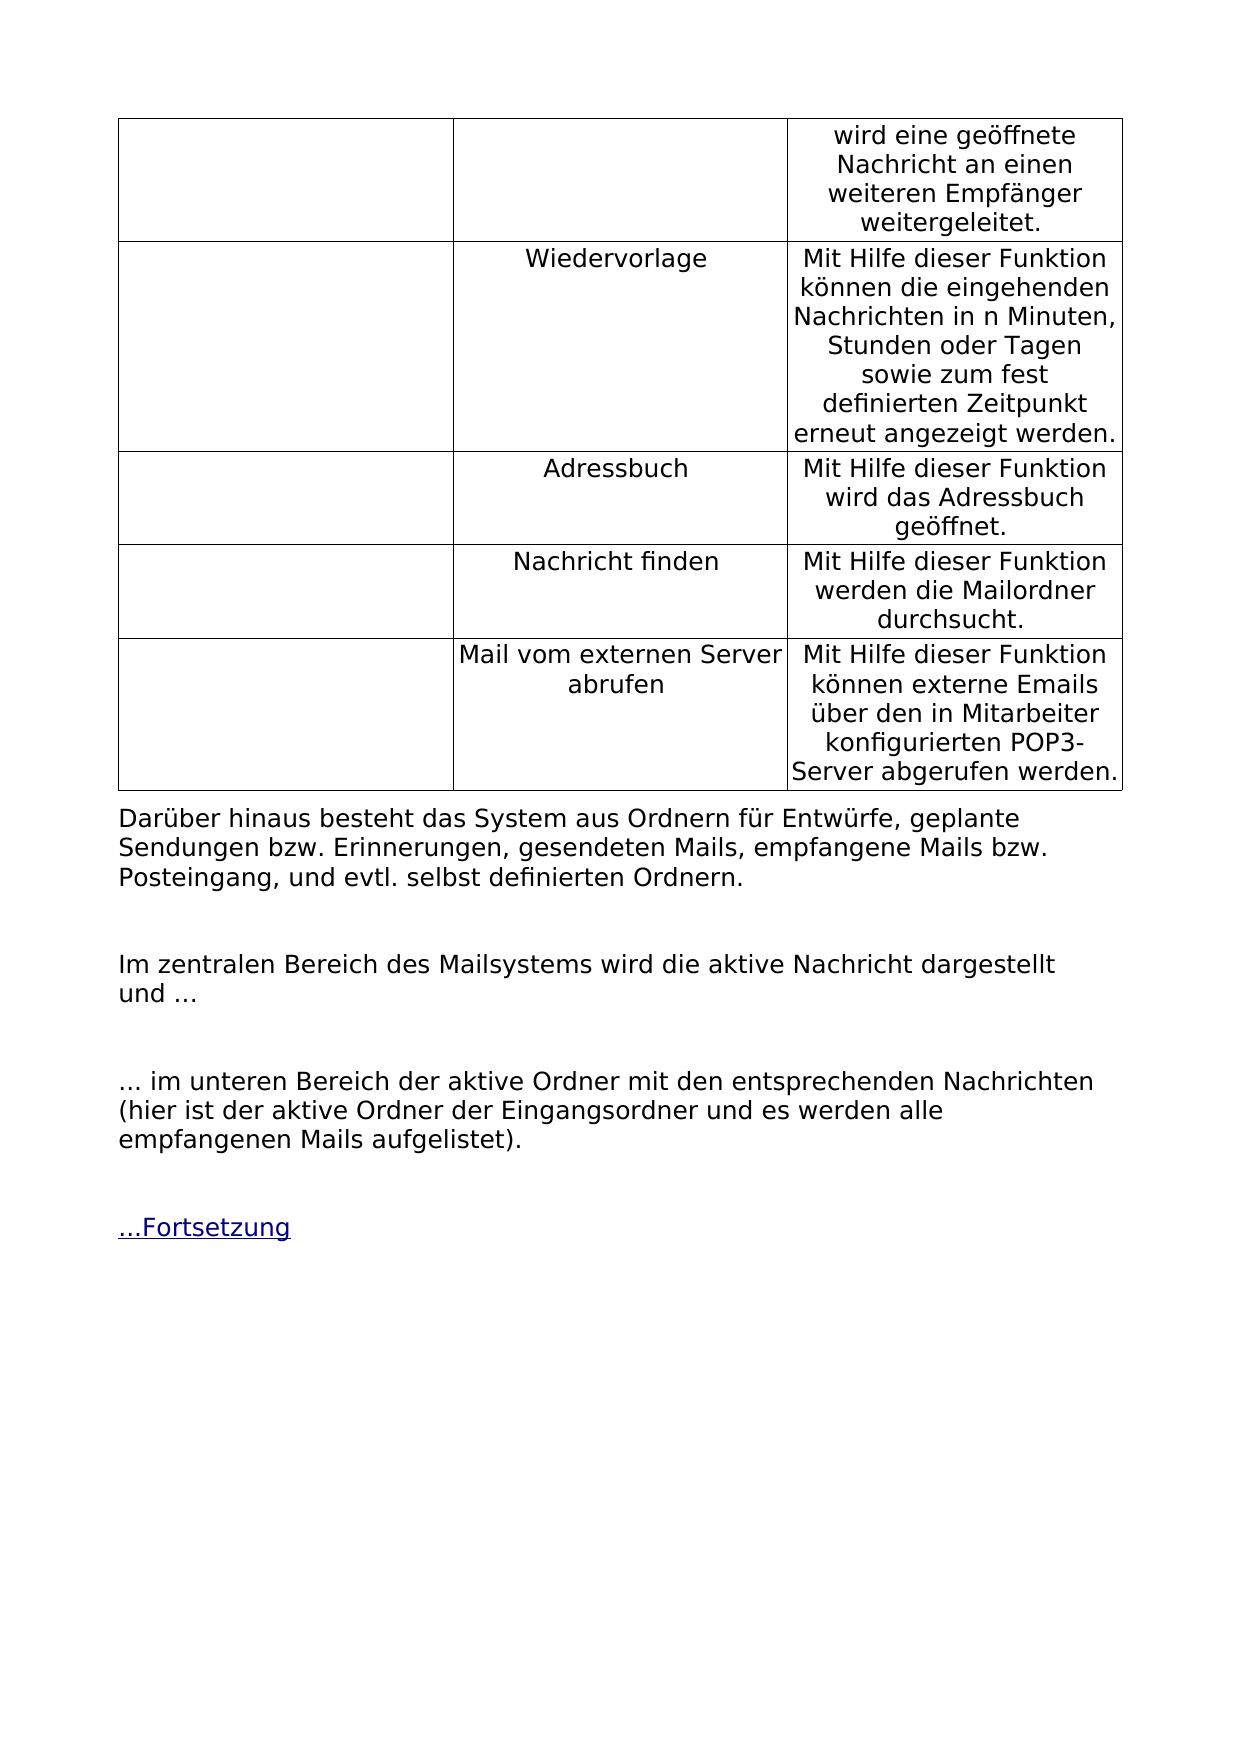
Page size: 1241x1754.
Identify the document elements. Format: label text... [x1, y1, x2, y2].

table_cell [119, 242, 453, 451]
table_cell [119, 545, 453, 638]
table_cell wird eine geöffnete Nachricht an einen weiteren Empfänger weitergeleitet. [788, 119, 1122, 241]
table_cell Mail vom externen Server abrufen [454, 639, 787, 789]
table_cell Mit Hilfe dieser Funktion wird das Adressbuch geöffnet. [788, 452, 1122, 544]
table_cell Adressbuch [454, 452, 787, 544]
table_cell [119, 639, 453, 789]
table_cell [119, 119, 453, 241]
text ...Fortsetzung [118, 1213, 1122, 1242]
table_cell Mit Hilfe dieser Funktion können externe Emails über den in Mitarbeiter konfigurierten POP3-Server abgerufen werden. [788, 639, 1122, 789]
text Darüber hinaus besteht das System aus Ordnern für Entwürfe, geplante Sendungen bzw. Erinnerungen, gesendeten Mails, empfangene Mails bzw. Posteingang, und evtl. selbst definierten Ordnern. [118, 804, 1122, 892]
table_cell Nachricht finden [454, 545, 787, 638]
table_cell [454, 119, 787, 241]
table_cell [119, 452, 453, 544]
table_cell Mit Hilfe dieser Funktion werden die Mailordner durchsucht. [788, 545, 1122, 638]
text ... im unteren Bereich der aktive Ordner mit den entsprechenden Nachrichten (hier ist der aktive Ordner der Eingangsordner und es werden alle empfangenen Mails aufgelistet). [118, 1067, 1122, 1154]
table_cell Mit Hilfe dieser Funktion können die eingehenden Nachrichten in n Minuten, Stunden oder Tagen sowie zum fest definierten Zeitpunkt erneut angezeigt werden. [788, 242, 1122, 451]
table_cell Wiedervorlage [454, 242, 787, 451]
text Im zentralen Bereich des Mailsystems wird die aktive Nachricht dargestellt und ... [118, 950, 1122, 1009]
